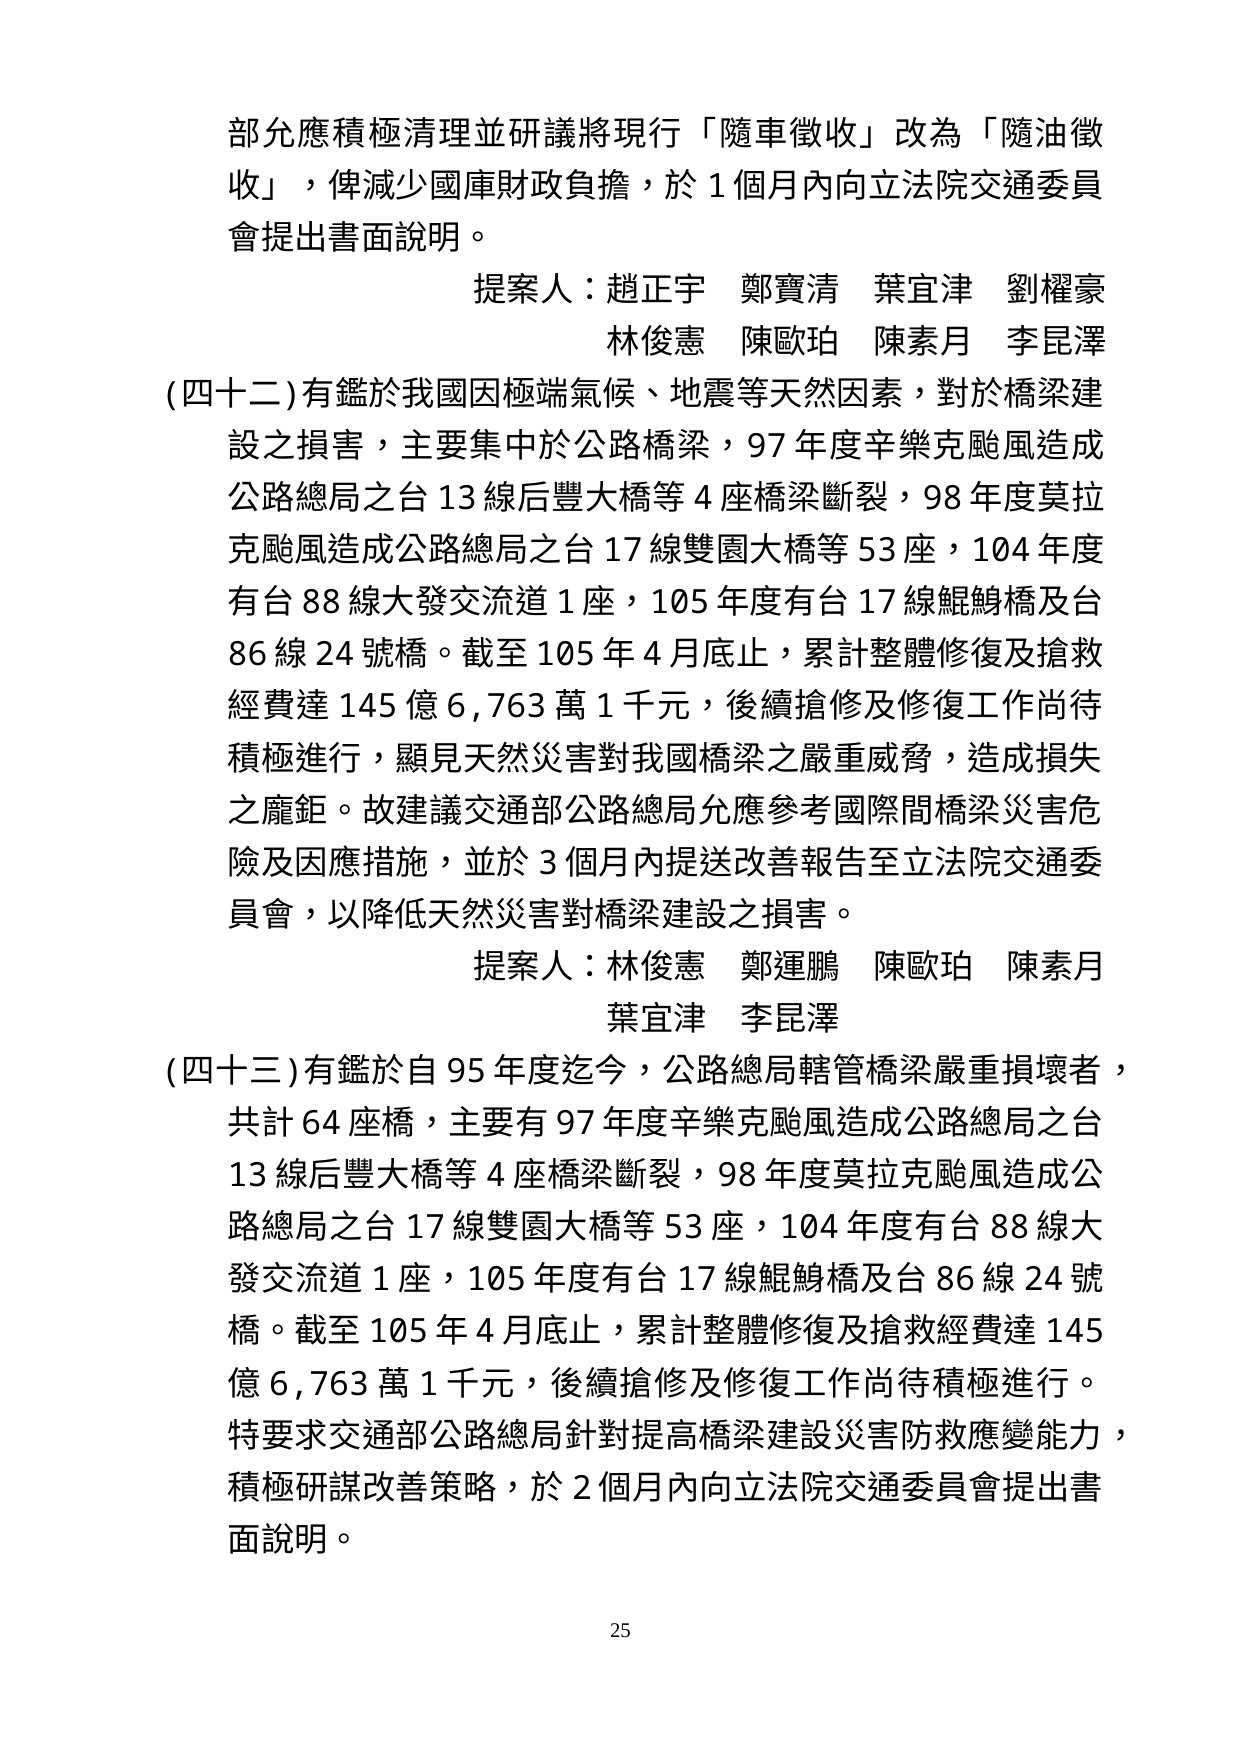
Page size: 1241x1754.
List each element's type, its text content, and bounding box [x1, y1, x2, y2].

text 提案人：趙正宇 鄭寶清 葉宜津 劉櫂豪 林俊憲 陳歐珀 陳素月 李昆澤 [473, 259, 1117, 364]
text 提案人：林俊憲 鄭運鵬 陳歐珀 陳素月 葉宜津 李昆澤 [473, 937, 1117, 1041]
text 部允應積極清理並研議將現行「隨車徵收」改為「隨油徵收」，俾減少國庫財政負擔，於1個月內向立法院交通委員會提出書面說明。 [161, 103, 1104, 259]
text (四十二)有鑑於我國因極端氣候、地震等天然因素，對於橋梁建設之損害，主要集中於公路橋梁，97年度辛樂克颱風造成公路總局之台13線后豐大橋等4座橋梁斷裂，98年度莫拉克颱風造成公路總局之台17線雙園大橋等53座，104年度有台88線大發交流道1座，105年度有台17線鯤鯓橋及台86線24號橋。截至105年4月底止，累計整體修復及搶救經費達145億6,763萬1千元，後續搶修及修復工作尚待積極進行，顯見天然災害對我國橋梁之嚴重威脅，造成損失之龐鉅。故建議交通部公路總局允應參考國際間橋梁災害危險及因應措施，並於3個月內提送改善報告至立法院交通委員會，以降低天然災害對橋梁建設之損害。 [161, 364, 1104, 937]
text (四十三)有鑑於自95年度迄今，公路總局轄管橋梁嚴重損壞者，共計64座橋，主要有97年度辛樂克颱風造成公路總局之台13線后豐大橋等4座橋梁斷裂，98年度莫拉克颱風造成公路總局之台17線雙園大橋等53座，104年度有台88線大發交流道1座，105年度有台17線鯤鯓橋及台86線24號橋。截至105年4月底止，累計整體修復及搶救經費達145億6,763萬1千元，後續搶修及修復工作尚待積極進行。特要求交通部公路總局針對提高橋梁建設災害防救應變能力，積極研謀改善策略，於2個月內向立法院交通委員會提出書面說明。 [161, 1041, 1104, 1562]
